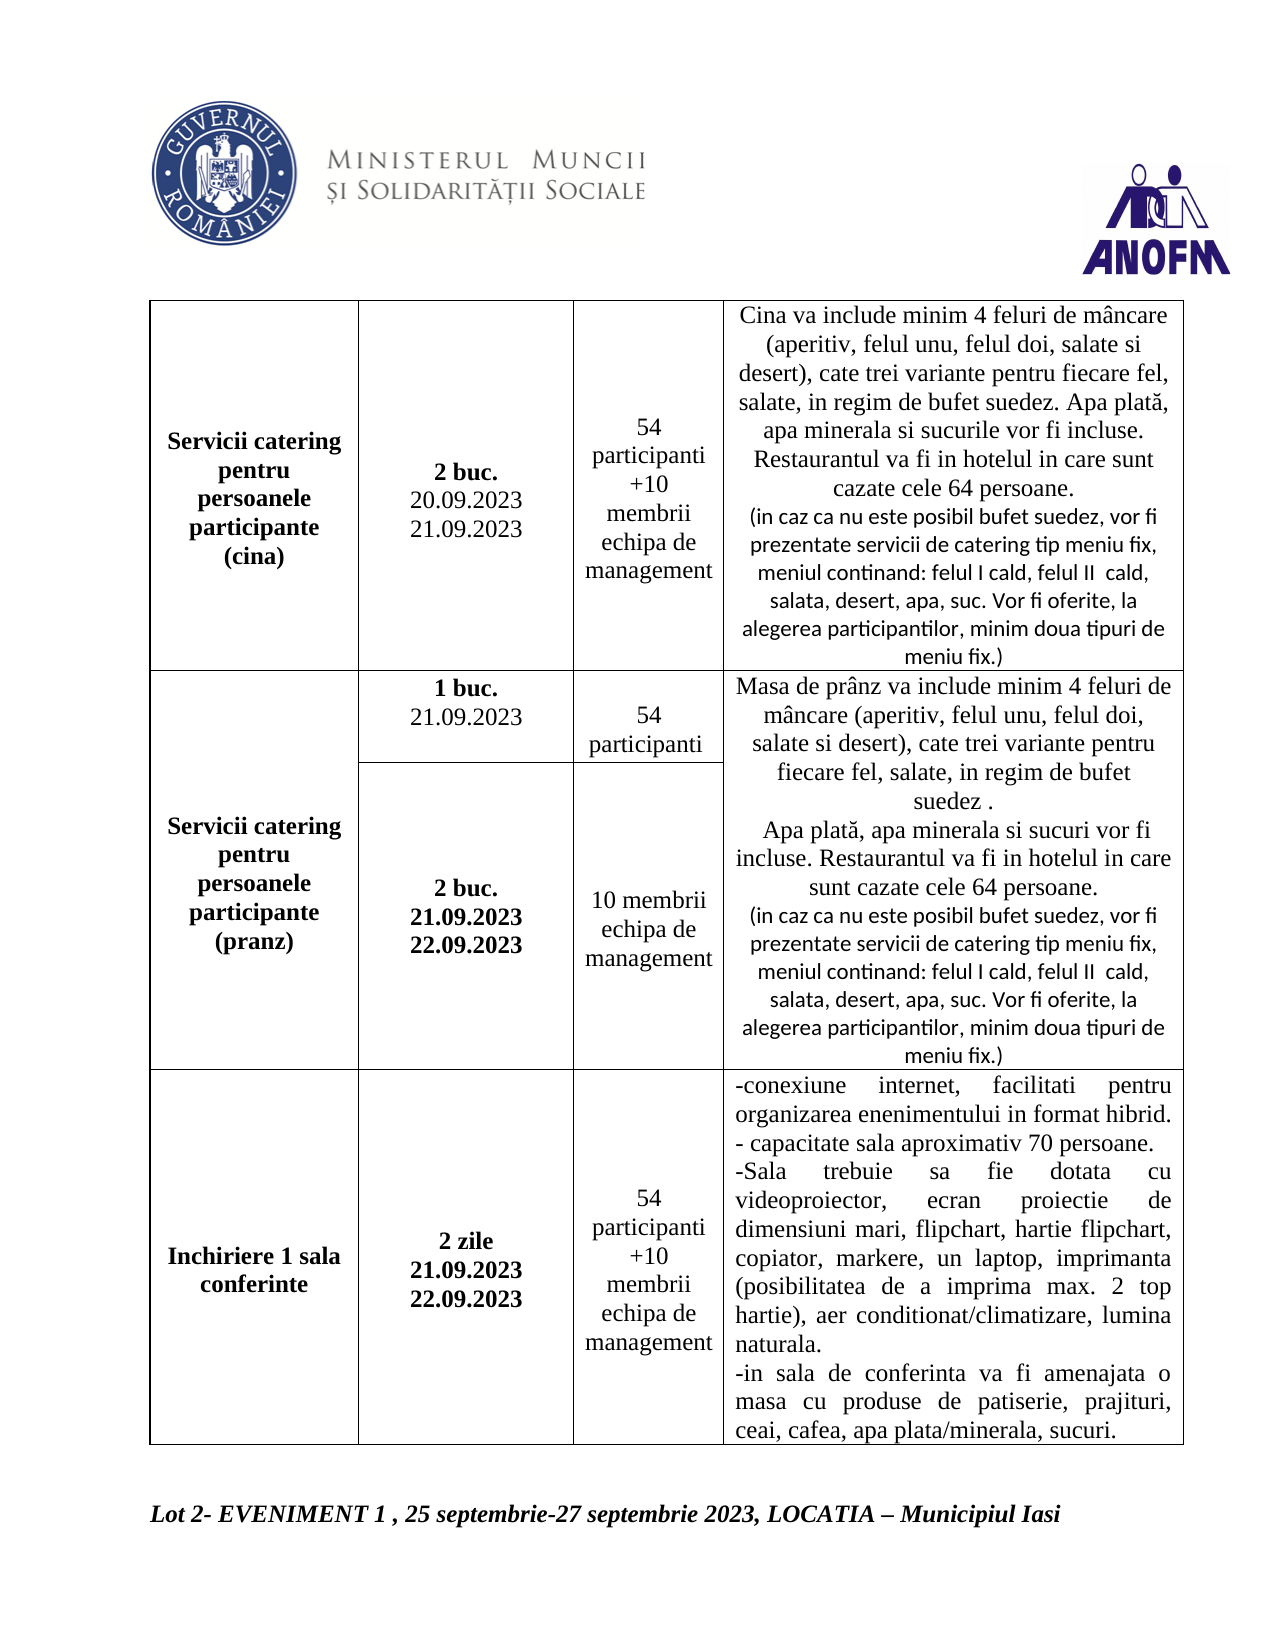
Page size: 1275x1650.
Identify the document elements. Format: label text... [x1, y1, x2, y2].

table_cell 10 membrii echipa de management [574, 763, 723, 1069]
table_cell 2 buc. 20.09.2023 21.09.2023 [359, 301, 573, 670]
table_cell 54 participanti +10 membrii echipa de management [574, 1070, 723, 1444]
table_cell Masa de prânz va include minim 4 feluri de mâncare (aperitiv, felul unu, felul doi, salate si desert), cate trei variante pentru fiecare fel, salate, in regim de bufet suedez . Apa plată, apa minerala si sucuri vor fi incluse. Restaurantul va fi in hotelul in care sunt cazate cele 64 persoane. (in caz ca nu este posibil bufet suedez, vor fi prezentate servicii de catering tip meniu fix, meniul continand: felul I cald, felul II cald, salata, desert, apa, suc. Vor fi oferite, la alegerea participantilor, minim doua tipuri de meniu fix.) [724, 671, 1183, 1069]
table_cell Servicii catering pentru persoanele participante (pranz) [151, 671, 358, 1069]
table_cell 1 buc. 21.09.2023 [359, 671, 573, 762]
text Lot 2- EVENIMENT 1 , 25 septembrie-27 septembrie 2023, LOCATIA – Municipiul Iasi [150, 1499, 1125, 1528]
table_cell 54 participanti +10 membrii echipa de management [574, 301, 723, 670]
table_cell Inchiriere 1 sala conferinte [151, 1070, 358, 1444]
table_cell Servicii catering pentru persoanele participante (cina) [151, 301, 358, 670]
table_cell -conexiune internet, facilitati pentru organizarea enenimentului in format hibrid. - capacitate sala aproximativ 70 persoane. -Sala trebuie sa fie dotata cu videoproiector, ecran proiectie de dimensiuni mari, flipchart, hartie flipchart, copiator, markere, un laptop, imprimanta (posibilitatea de a imprima max. 2 top hartie), aer conditionat/climatizare, lumina naturala. -in sala de conferinta va fi amenajata o masa cu produse de patiserie, prajituri, ceai, cafea, apa plata/minerala, sucuri. [724, 1070, 1183, 1444]
table_cell 2 zile 21.09.2023 22.09.2023 [359, 1070, 573, 1444]
table_cell 54 participanti [574, 671, 723, 762]
table_cell 2 buc. 21.09.2023 22.09.2023 [359, 763, 573, 1069]
table_cell Cina va include minim 4 feluri de mâncare (aperitiv, felul unu, felul doi, salate si desert), cate trei variante pentru fiecare fel, salate, in regim de bufet suedez. Apa plată, apa minerala si sucurile vor fi incluse. Restaurantul va fi in hotelul in care sunt cazate cele 64 persoane. (in caz ca nu este posibil bufet suedez, vor fi prezentate servicii de catering tip meniu fix, meniul continand: felul I cald, felul II cald, salata, desert, apa, suc. Vor fi oferite, la alegerea participantilor, minim doua tipuri de meniu fix.) [724, 301, 1183, 670]
